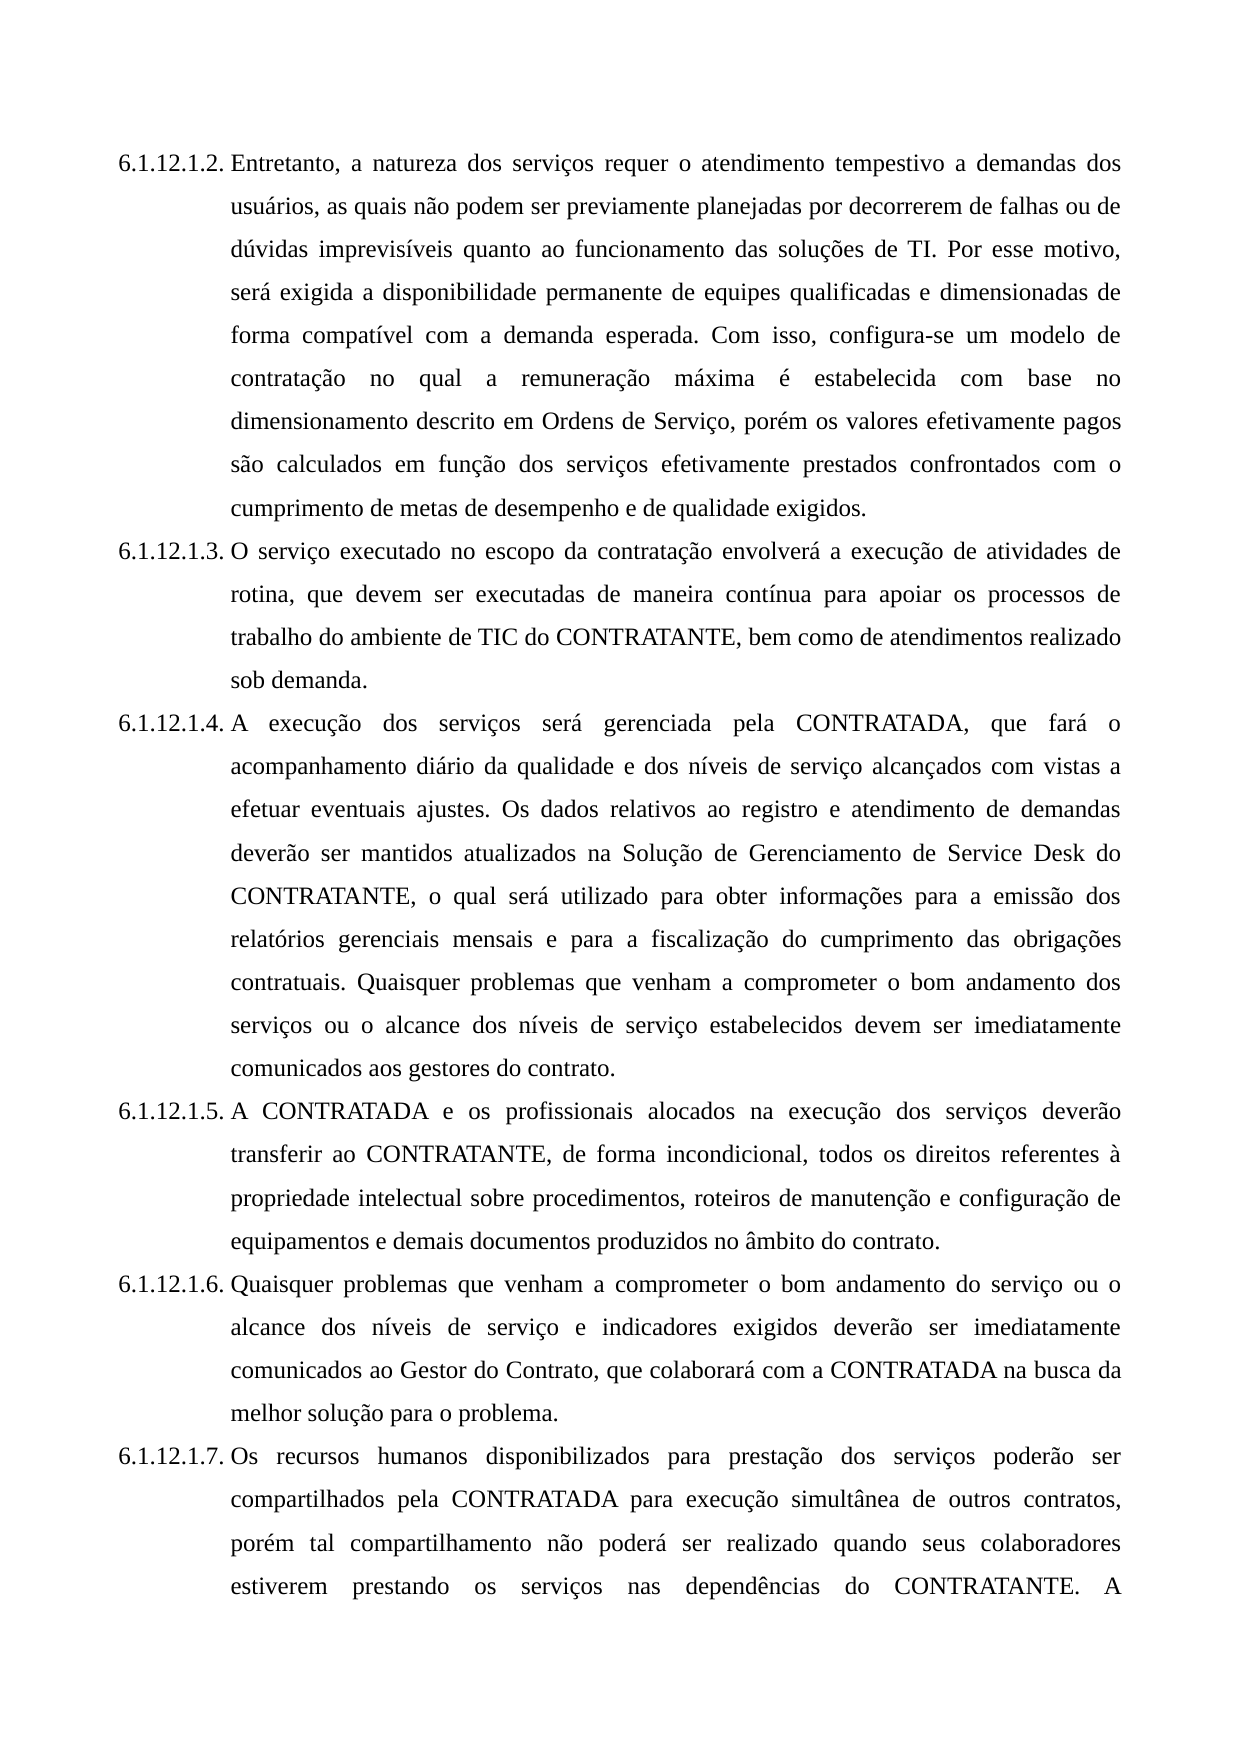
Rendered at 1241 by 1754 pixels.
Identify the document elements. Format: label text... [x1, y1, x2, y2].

list O serviço executado no escopo da contratação envolverá a execução de atividades de rotina, que devem ser executadas de maneira contínua para apoiar os processos de trabalho do ambiente de TIC do CONTRATANTE, bem como de atendimentos realizado sob demanda. [118, 536, 1122, 694]
list A CONTRATADA e os profissionais alocados na execução dos serviços deverão transferir ao CONTRATANTE, de forma incondicional, todos os direitos referentes à propriedade intelectual sobre procedimentos, roteiros de manutenção e configuração de equipamentos e demais documentos produzidos no âmbito do contrato. [118, 1096, 1122, 1254]
list A execução dos serviços será gerenciada pela CONTRATADA, que fará o acompanhamento diário da qualidade e dos níveis de serviço alcançados com vistas a efetuar eventuais ajustes. Os dados relativos ao registro e atendimento de demandas deverão ser mantidos atualizados na Solução de Gerenciamento de Service Desk do CONTRATANTE, o qual será utilizado para obter informações para a emissão dos relatórios gerenciais mensais e para a fiscalização do cumprimento das obrigações contratuais. Quaisquer problemas que venham a comprometer o bom andamento dos serviços ou o alcance dos níveis de serviço estabelecidos devem ser imediatamente comunicados aos gestores do contrato. [118, 708, 1122, 1082]
list Quaisquer problemas que venham a comprometer o bom andamento do serviço ou o alcance dos níveis de serviço e indicadores exigidos deverão ser imediatamente comunicados ao Gestor do Contrato, que colaborará com a CONTRATADA na busca da melhor solução para o problema. [118, 1269, 1122, 1427]
list Os recursos humanos disponibilizados para prestação dos serviços poderão ser compartilhados pela CONTRATADA para execução simultânea de outros contratos, porém tal compartilhamento não poderá ser realizado quando seus colaboradores estiverem prestando os serviços nas dependências do CONTRATANTE. A [118, 1441, 1122, 1599]
list Entretanto, a natureza dos serviços requer o atendimento tempestivo a demandas dos usuários, as quais não podem ser previamente planejadas por decorrerem de falhas ou de dúvidas imprevisíveis quanto ao funcionamento das soluções de TI. Por esse motivo, será exigida a disponibilidade permanente de equipes qualificadas e dimensionadas de forma compatível com a demanda esperada. Com isso, configura-se um modelo de contratação no qual a remuneração máxima é estabelecida com base no dimensionamento descrito em Ordens de Serviço, porém os valores efetivamente pagos são calculados em função dos serviços efetivamente prestados confrontados com o cumprimento de metas de desempenho e de qualidade exigidos. [118, 148, 1122, 521]
